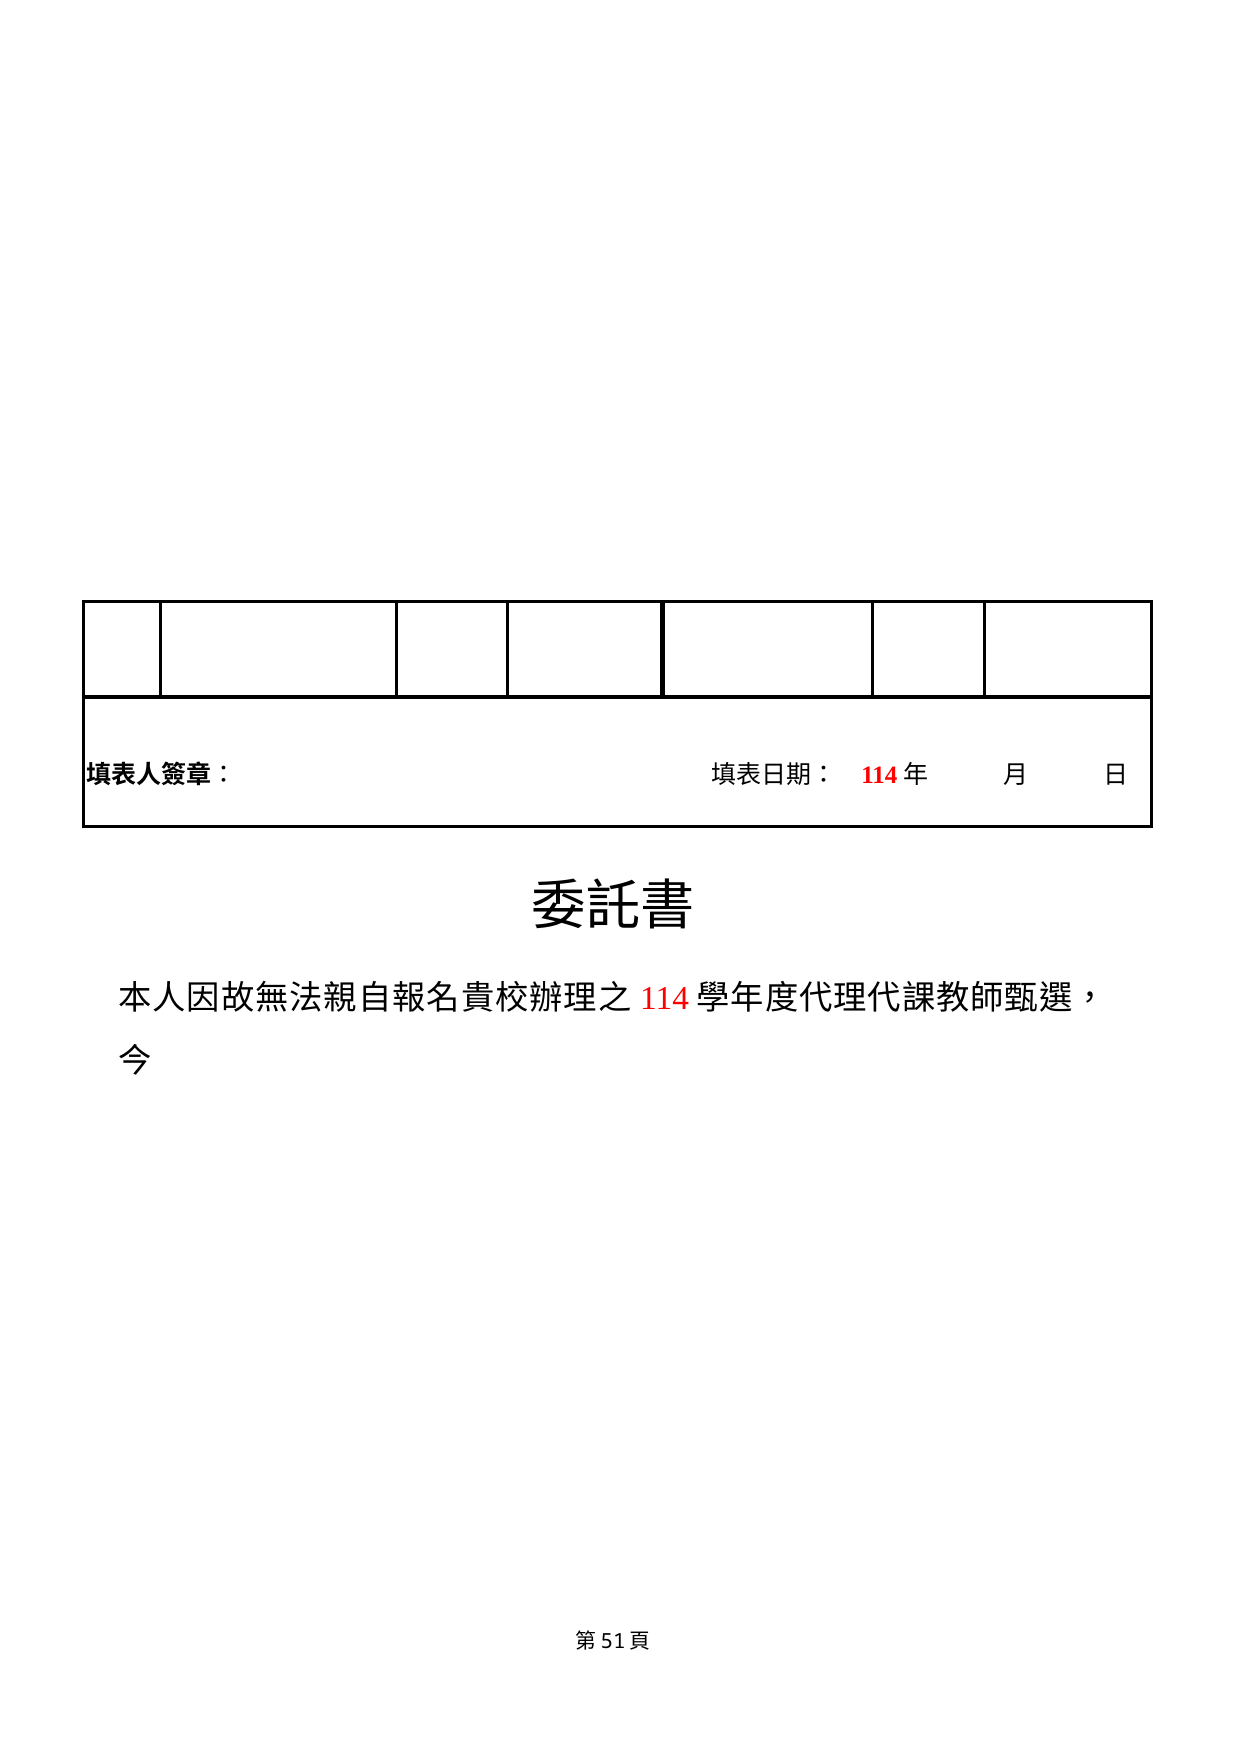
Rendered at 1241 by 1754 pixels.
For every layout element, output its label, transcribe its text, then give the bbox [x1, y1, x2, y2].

table_cell [85, 603, 159, 695]
table_cell [874, 603, 983, 695]
table_cell [665, 603, 871, 695]
text 委託書 [118, 828, 1107, 953]
table_cell [509, 603, 660, 695]
table_cell [398, 603, 506, 695]
table_cell [986, 603, 1150, 695]
table_cell [162, 603, 395, 695]
text 本人因故無法親自報名貴校辦理之114學年度代理代課教師甄選，今 [118, 953, 1107, 1078]
table_cell 填表人簽章： 填表日期： 114 年 月 日 [85, 699, 1150, 825]
